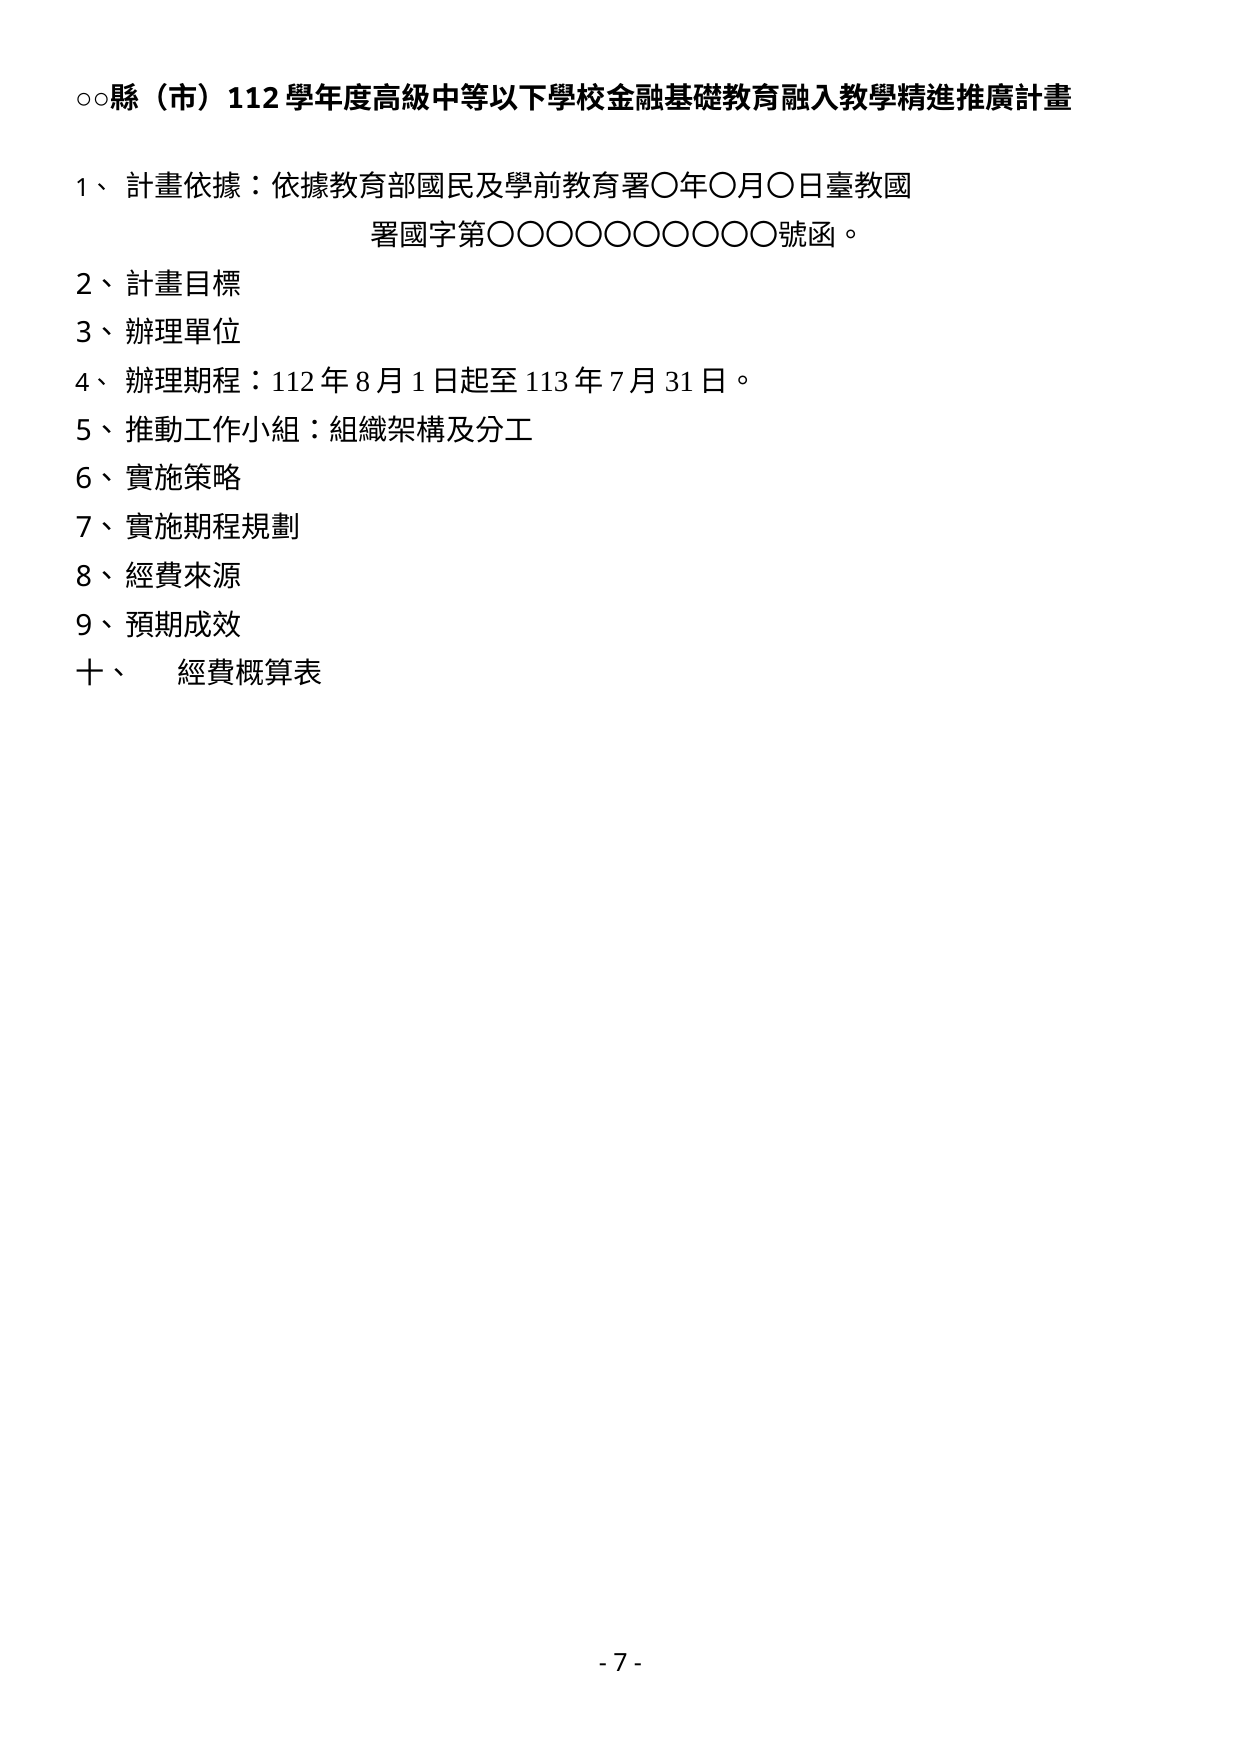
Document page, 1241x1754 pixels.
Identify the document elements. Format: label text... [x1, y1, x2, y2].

text 十、 經費概算表 [75, 650, 1165, 692]
list 計畫目標 [75, 260, 1165, 303]
list 推動工作小組：組織架構及分工 [75, 406, 1165, 449]
text 署國字第〇〇〇〇〇〇〇〇〇〇號函。 [125, 212, 1165, 254]
text ○○縣（市）112學年度高級中等以下學校金融基礎教育融入教學精進推廣計畫 [75, 75, 1165, 117]
list 經費來源 [75, 553, 1165, 595]
list 辦理單位 [75, 309, 1165, 351]
list 實施期程規劃 [75, 504, 1165, 546]
list 辦理期程：112年8月1日起至113年7月31日。 [75, 358, 1165, 400]
list 實施策略 [75, 455, 1165, 497]
list 預期成效 [75, 601, 1165, 644]
list 計畫依據：依據教育部國民及學前教育署〇年〇月〇日臺教國 [75, 163, 1165, 205]
